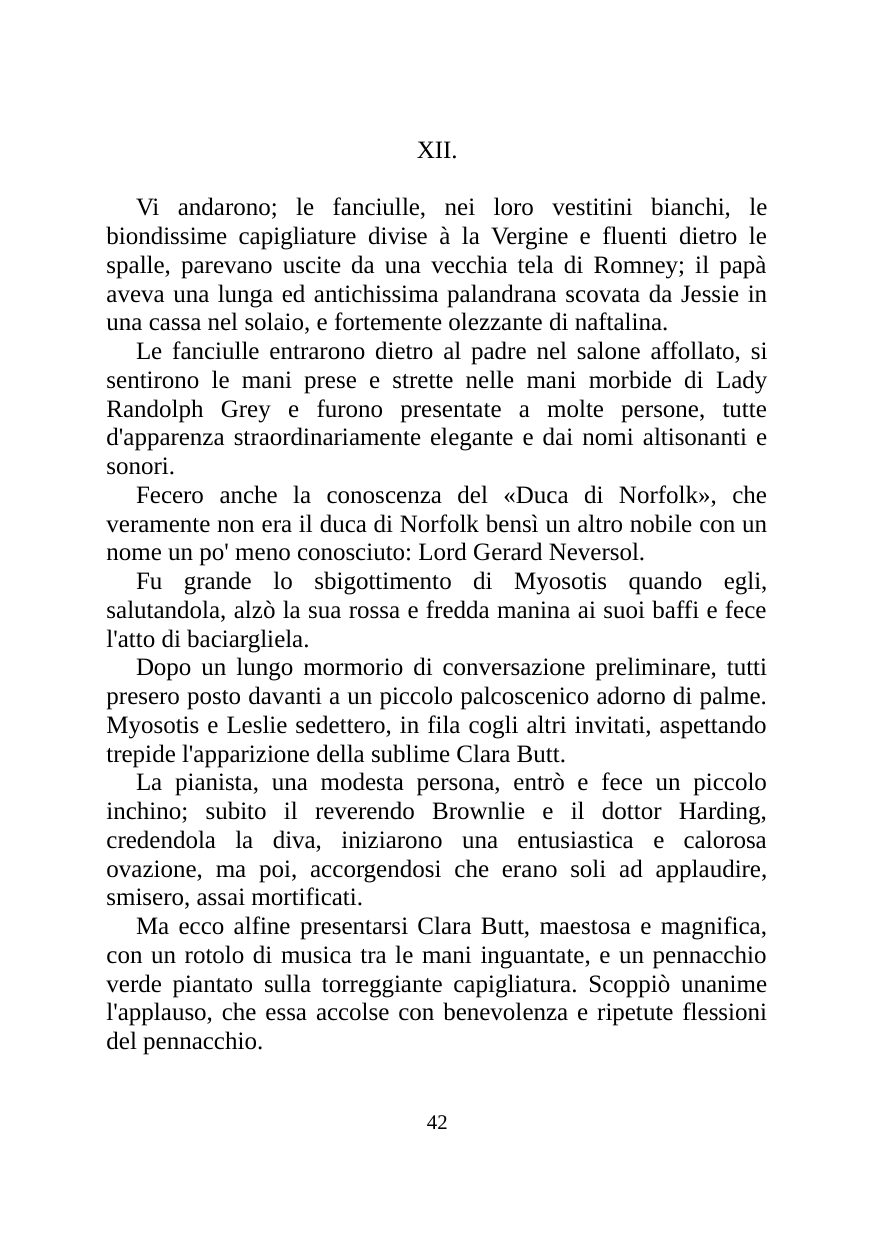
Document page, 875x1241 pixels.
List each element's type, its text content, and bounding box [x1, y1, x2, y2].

text XII. [106, 135, 768, 164]
text Fecero anche la conoscenza del «Duca di Norfolk», che veramente non era il duca di Norfolk bensì un altro nobile con un nome un po' meno conosciuto: Lord Gerard Neversol. [106, 480, 768, 566]
text Dopo un lungo mormorio di conversazione preliminare, tutti presero posto davanti a un piccolo palcoscenico adorno di palme. Myosotis e Leslie sedettero, in fila cogli altri invitati, aspettando trepide l'apparizione della sublime Clara Butt. [106, 652, 768, 767]
text Fu grande lo sbigottimento di Myosotis quando egli, salutandola, alzò la sua rossa e fredda manina ai suoi baffi e fece l'atto di baciargliela. [106, 566, 768, 652]
text Vi andarono; le fanciulle, nei loro vestitini bianchi, le biondissime capigliature divise à la Vergine e fluenti dietro le spalle, parevano uscite da una vecchia tela di Romney; il papà aveva una lunga ed antichissima palandrana scovata da Jessie in una cassa nel solaio, e fortemente olezzante di naftalina. [106, 192, 768, 336]
text La pianista, una modesta persona, entrò e fece un piccolo inchino; subito il reverendo Brownlie e il dottor Harding, credendola la diva, iniziarono una entusiastica e calorosa ovazione, ma poi, accorgendosi che erano soli ad applaudire, smisero, assai mortificati. [106, 767, 768, 911]
text Le fanciulle entrarono dietro al padre nel salone affollato, si sentirono le mani prese e strette nelle mani morbide di Lady Randolph Grey e furono presentate a molte persone, tutte d'apparenza straordinariamente elegante e dai nomi altisonanti e sonori. [106, 336, 768, 480]
text Ma ecco alfine presentarsi Clara Butt, maestosa e magnifica, con un rotolo di musica tra le mani inguantate, e un pennacchio verde piantato sulla torreggiante capigliatura. Scoppiò unanime l'applauso, che essa accolse con benevolenza e ripetute flessioni del pennacchio. [106, 911, 768, 1055]
